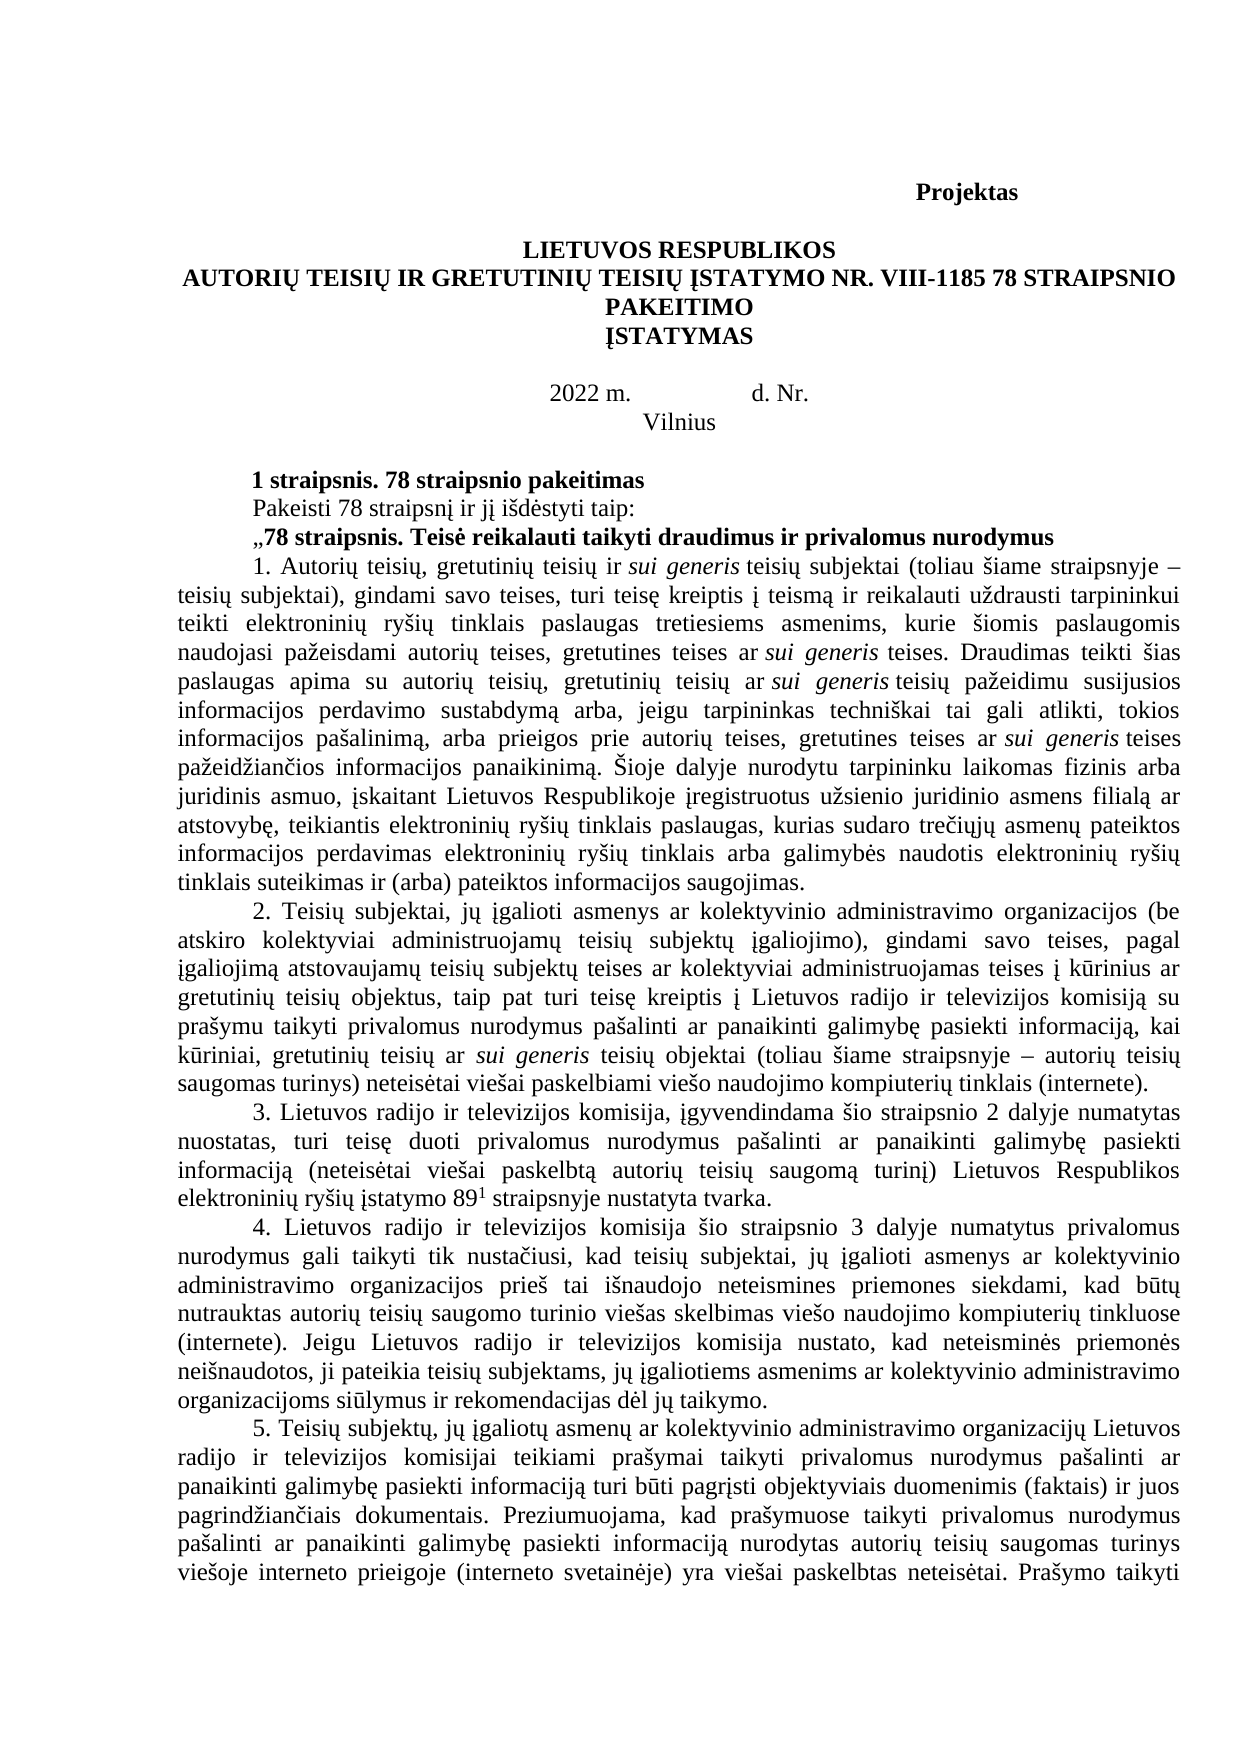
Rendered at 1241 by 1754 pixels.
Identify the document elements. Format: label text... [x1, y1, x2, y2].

text Projektas [916, 177, 1181, 206]
text 4. Lietuvos radijo ir televizijos komisija šio straipsnio 3 dalyje numatytus privalomus nurodymus gali taikyti tik nustačiusi, kad teisių subjektai, jų įgalioti asmenys ar kolektyvinio administravimo organizacijos prieš tai išnaudojo neteismines priemones siekdami, kad būtų nutrauktas autorių teisių saugomo turinio viešas skelbimas viešo naudojimo kompiuterių tinkluose (internete). Jeigu Lietuvos radijo ir televizijos komisija nustato, kad neteisminės priemonės neišnaudotos, ji pateikia teisių subjektams, jų įgaliotiems asmenims ar kolektyvinio administravimo organizacijoms siūlymus ir rekomendacijas dėl jų taikymo. [177, 1212, 1181, 1413]
text 1. Autorių teisių, gretutinių teisių ir sui generis teisių subjektai (toliau šiame straipsnyje – teisių subjektai), gindami savo teises, turi teisę kreiptis į teismą ir reikalauti uždrausti tarpininkui teikti elektroninių ryšių tinklais paslaugas tretiesiems asmenims, kurie šiomis paslaugomis naudojasi pažeisdami autorių teises, gretutines teises ar sui generis teises. Draudimas teikti šias paslaugas apima su autorių teisių, gretutinių teisių ar sui generis teisių pažeidimu susijusios informacijos perdavimo sustabdymą arba, jeigu tarpininkas techniškai tai gali atlikti, tokios informacijos pašalinimą, arba prieigos prie autorių teises, gretutines teises ar sui generis teises pažeidžiančios informacijos panaikinimą. Šioje dalyje nurodytu tarpininku laikomas fizinis arba juridinis asmuo, įskaitant Lietuvos Respublikoje įregistruotus užsienio juridinio asmens filialą ar atstovybę, teikiantis elektroninių ryšių tinklais paslaugas, kurias sudaro trečiųjų asmenų pateiktos informacijos perdavimas elektroninių ryšių tinklais arba galimybės naudotis elektroninių ryšių tinklais suteikimas ir (arba) pateiktos informacijos saugojimas. [177, 551, 1181, 896]
text 3. Lietuvos radijo ir televizijos komisija, įgyvendindama šio straipsnio 2 dalyje numatytas nuostatas, turi teisę duoti privalomus nurodymus pašalinti ar panaikinti galimybę pasiekti informaciją (neteisėtai viešai paskelbtą autorių teisių saugomą turinį) Lietuvos Respublikos elektroninių ryšių įstatymo 891 straipsnyje nustatyta tvarka. [177, 1097, 1181, 1212]
text Vilnius [177, 407, 1181, 436]
text ĮSTATYMAS [177, 321, 1181, 350]
text Pakeisti 78 straipsnį ir jį išdėstyti taip: [177, 493, 1181, 522]
text 2022 m. lapkričio _ d. Nr. [177, 378, 1181, 407]
text 1 straipsnis. 78 straipsnio pakeitimas [177, 465, 1181, 493]
text AUTORIŲ TEISIŲ IR GRETUTINIŲ TEISIŲ ĮSTATYMO NR. VIII-1185 78 STRAIPSNIO PAKEITIMO [177, 263, 1181, 321]
text LIETUVOS RESPUBLIKOS [177, 235, 1181, 263]
text 5. Teisių subjektų, jų įgaliotų asmenų ar kolektyvinio administravimo organizacijų Lietuvos radijo ir televizijos komisijai teikiami prašymai taikyti privalomus nurodymus pašalinti ar panaikinti galimybę pasiekti informaciją turi būti pagrįsti objektyviais duomenimis (faktais) ir juos pagrindžiančiais dokumentais. Preziumuojama, kad prašymuose taikyti privalomus nurodymus pašalinti ar panaikinti galimybę pasiekti informaciją nurodytas autorių teisių saugomas turinys viešoje interneto prieigoje (interneto svetainėje) yra viešai paskelbtas neteisėtai. Prašymo taikyti [177, 1413, 1181, 1586]
text „78 straipsnis. Teisė reikalauti taikyti draudimus ir privalomus nurodymus [177, 522, 1181, 551]
text 2. Teisių subjektai, jų įgalioti asmenys ar kolektyvinio administravimo organizacijos (be atskiro kolektyviai administruojamų teisių subjektų įgaliojimo), gindami savo teises, pagal įgaliojimą atstovaujamų teisių subjektų teises ar kolektyviai administruojamas teises į kūrinius ar gretutinių teisių objektus, taip pat turi teisę kreiptis į Lietuvos radijo ir televizijos komisiją su prašymu taikyti privalomus nurodymus pašalinti ar panaikinti galimybę pasiekti informaciją, kai kūriniai, gretutinių teisių ar sui generis teisių objektai (toliau šiame straipsnyje – autorių teisių saugomas turinys) neteisėtai viešai paskelbiami viešo naudojimo kompiuterių tinklais (internete). [177, 896, 1181, 1097]
